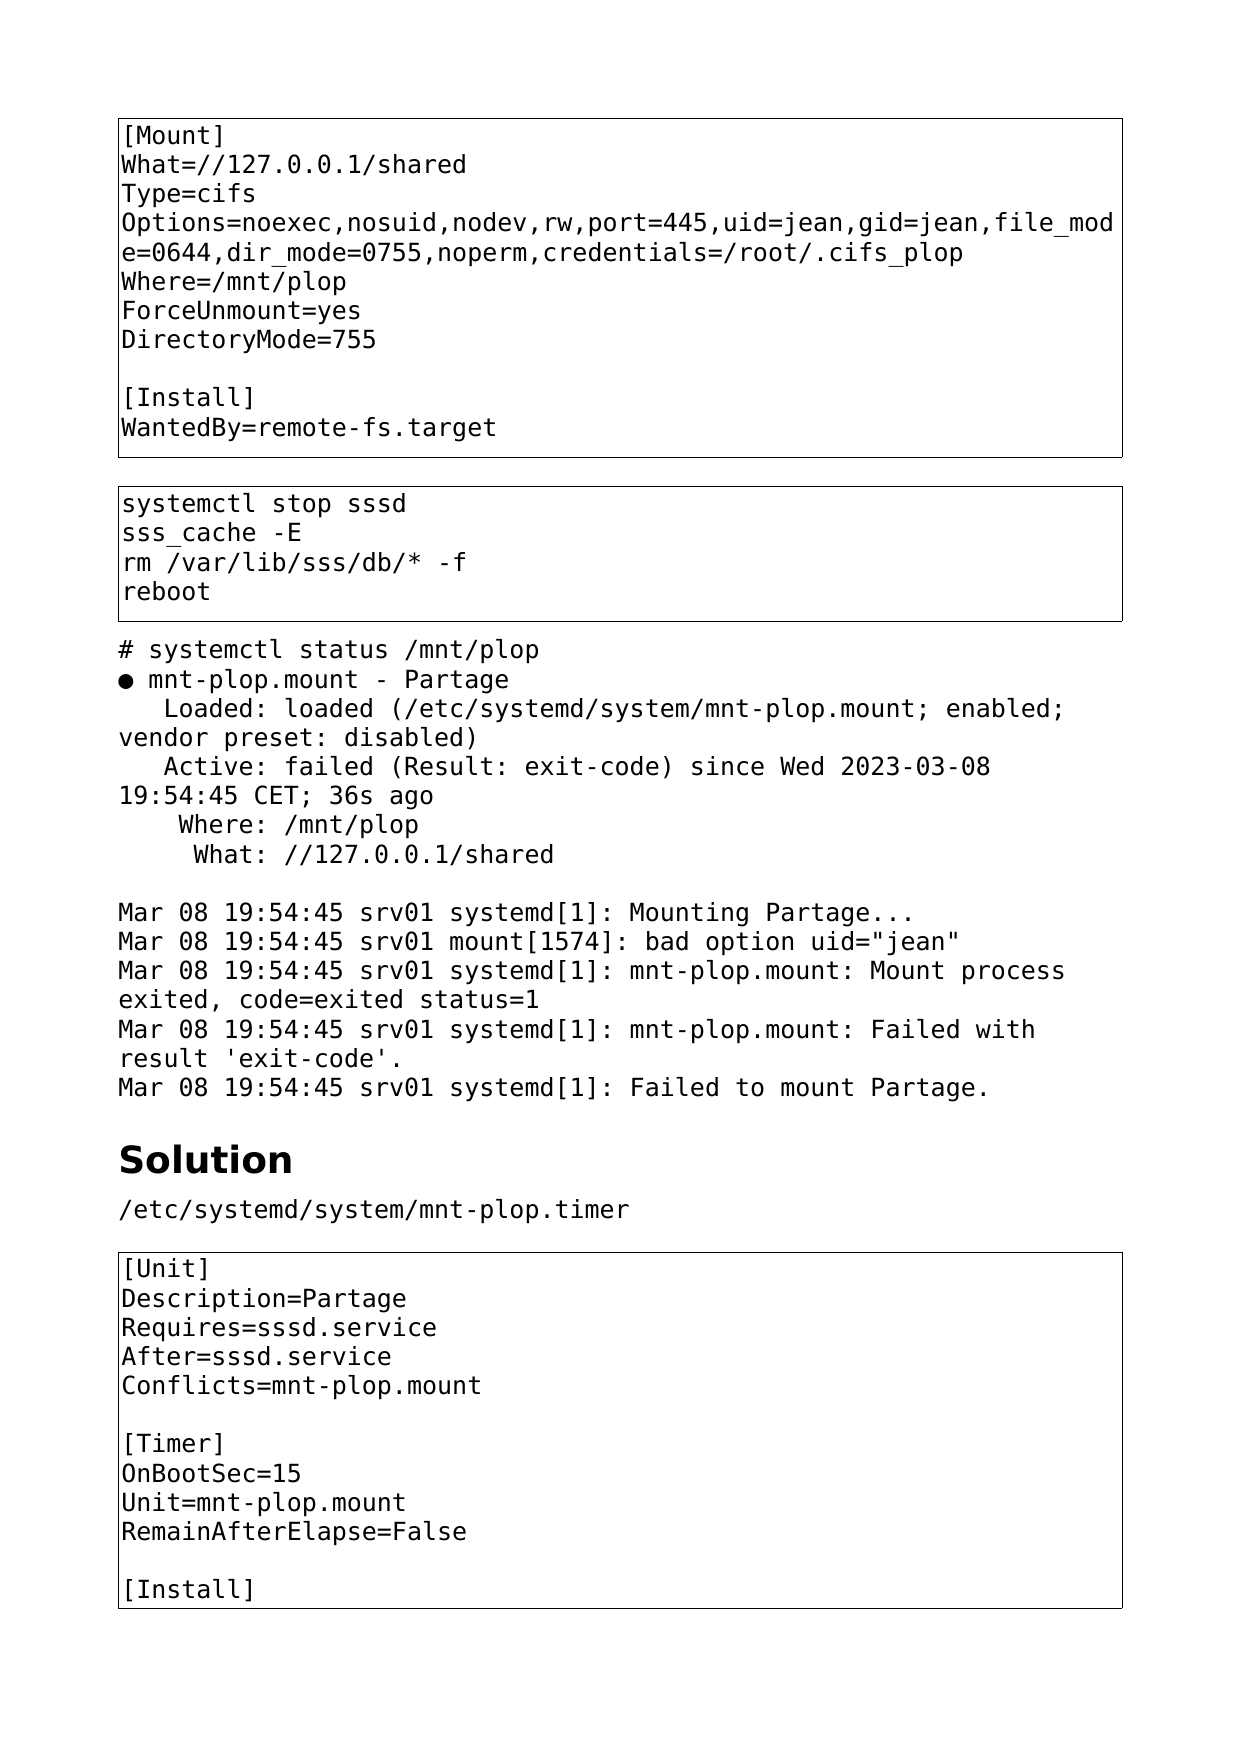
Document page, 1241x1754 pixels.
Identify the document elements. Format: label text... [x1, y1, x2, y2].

text /etc/systemd/system/mnt-plop.timer [118, 1195, 1122, 1224]
table_header systemctl stop sssd sss_cache -E rm /var/lib/sss/db/* -f reboot [119, 487, 1122, 621]
table_header [Mount] What=//127.0.0.1/shared Type=cifs Options=noexec,nosuid,nodev,rw,port=445,uid=jean,gid=jean,file_mode=0644,dir_mode=0755,noperm,credentials=/root/.cifs_plop Where=/mnt/plop ForceUnmount=yes DirectoryMode=755 [Install] WantedBy=remote-fs.target [119, 119, 1122, 457]
subtitle Solution [118, 1139, 1122, 1183]
table_header [Unit] Description=Partage Requires=sssd.service After=sssd.service Conflicts=mnt-plop.mount [Timer] OnBootSec=15 Unit=mnt-plop.mount RemainAfterElapse=False [Install] [119, 1253, 1122, 1608]
text # systemctl status /mnt/plop ● mnt-plop.mount - Partage Loaded: loaded (/etc/systemd/system/mnt-plop.mount; enabled; vendor preset: disabled) Active: failed (Result: exit-code) since Wed 2023-03-08 19:54:45 CET; 36s ago Where: /mnt/plop What: //127.0.0.1/shared Mar 08 19:54:45 srv01 systemd[1]: Mounting Partage... Mar 08 19:54:45 srv01 mount[1574]: bad option uid="jean" Mar 08 19:54:45 srv01 systemd[1]: mnt-plop.mount: Mount process exited, code=exited status=1 Mar 08 19:54:45 srv01 systemd[1]: mnt-plop.mount: Failed with result 'exit-code'. Mar 08 19:54:45 srv01 systemd[1]: Failed to mount Partage. [118, 636, 1122, 1102]
